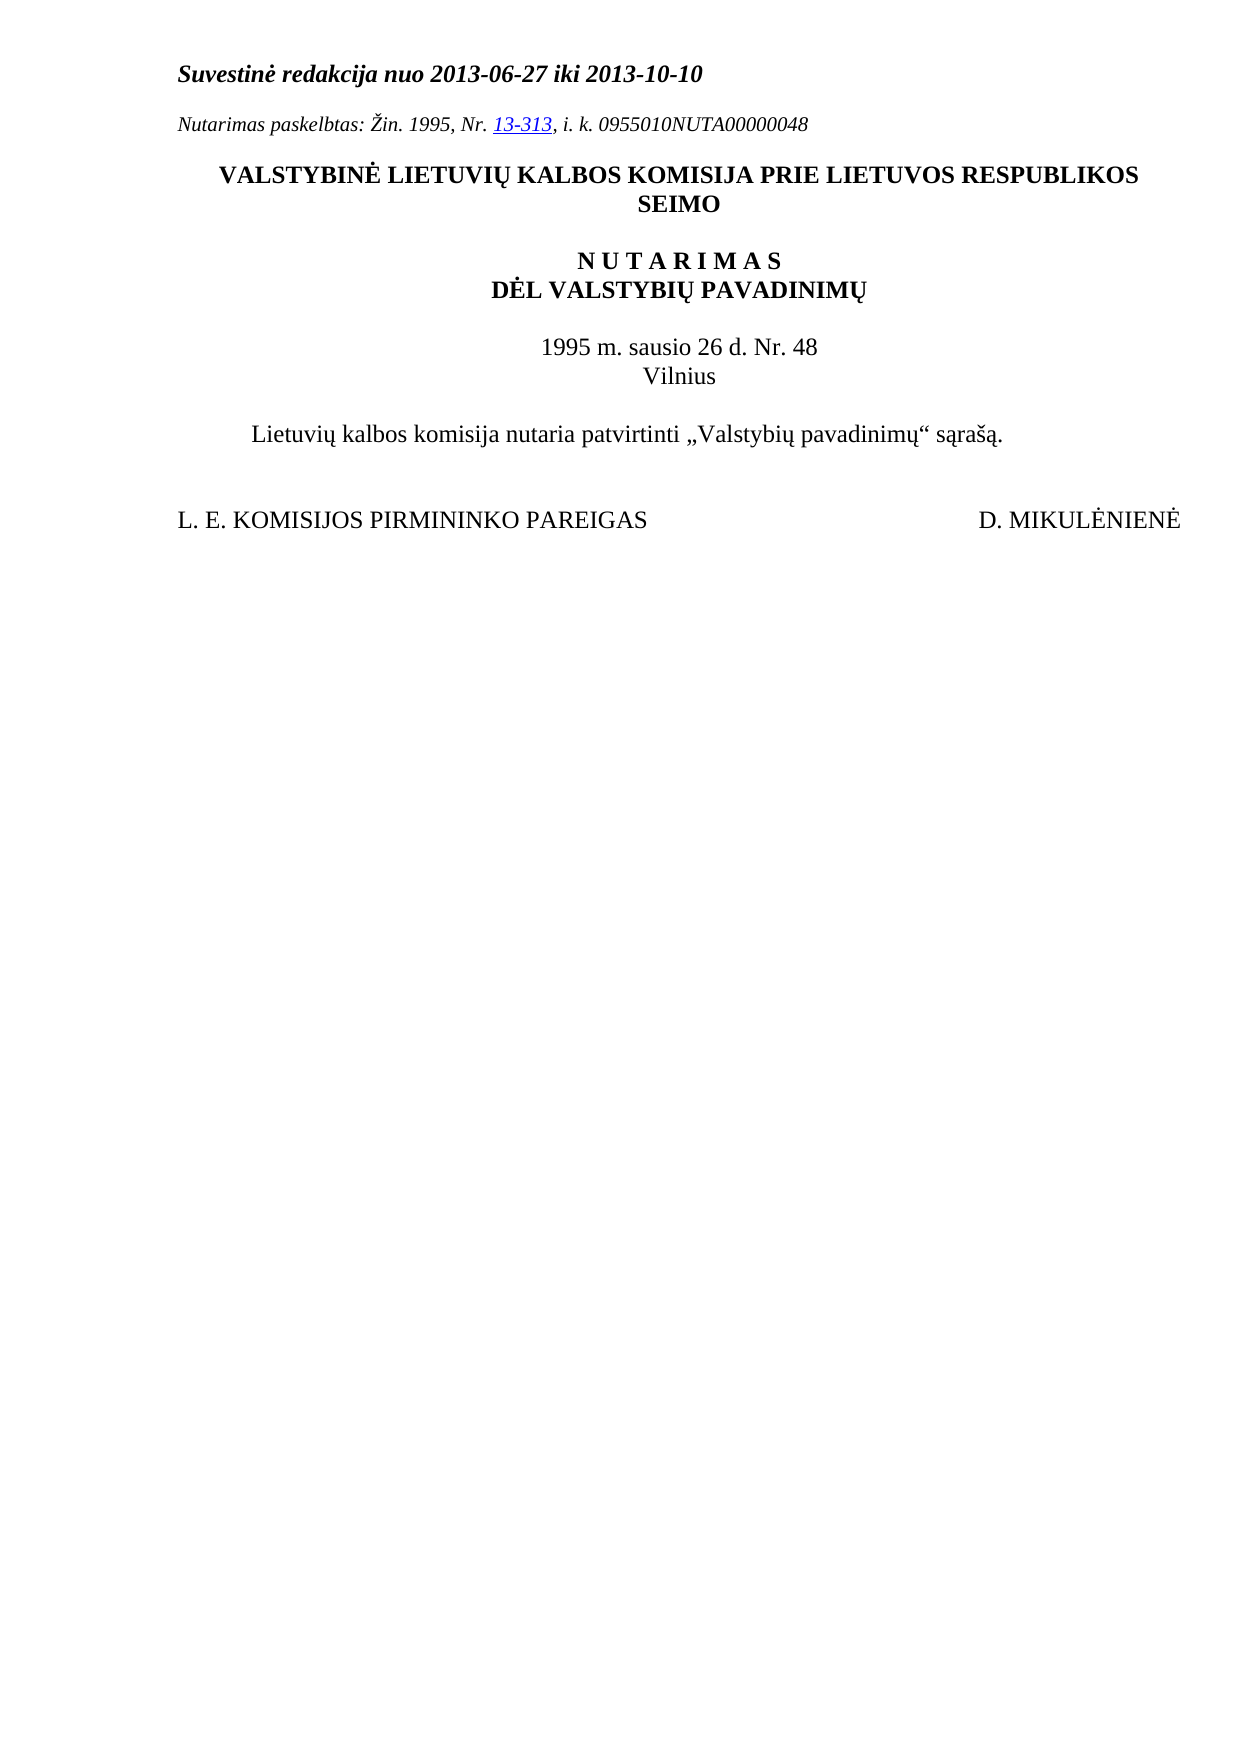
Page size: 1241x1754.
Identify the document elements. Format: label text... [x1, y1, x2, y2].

text DĖL VALSTYBIŲ PAVADINIMŲ [177, 275, 1181, 304]
text VALSTYBINĖ LIETUVIŲ KALBOS KOMISIJA PRIE LIETUVOS RESPUBLIKOS SEIMO [177, 160, 1181, 217]
text Nutarimas paskelbtas: Žin. 1995, Nr. 13-313, i. k. 0955010NUTA00000048 [177, 112, 1181, 136]
text Lietuvių kalbos komisija nutaria patvirtinti „Valstybių pavadinimų“ sąrašą. [177, 419, 1181, 447]
text Vilnius [177, 361, 1181, 390]
text N U T A R I M A S [177, 246, 1181, 275]
text Suvestinė redakcija nuo 2013-06-27 iki 2013-10-10 [177, 59, 1181, 88]
text 1995 m. sausio 26 d. Nr. 48 [177, 332, 1181, 361]
text L. E. KOMISIJOS PIRMININKO PAREIGAS D. MIKULĖNIENĖ [177, 505, 1181, 534]
